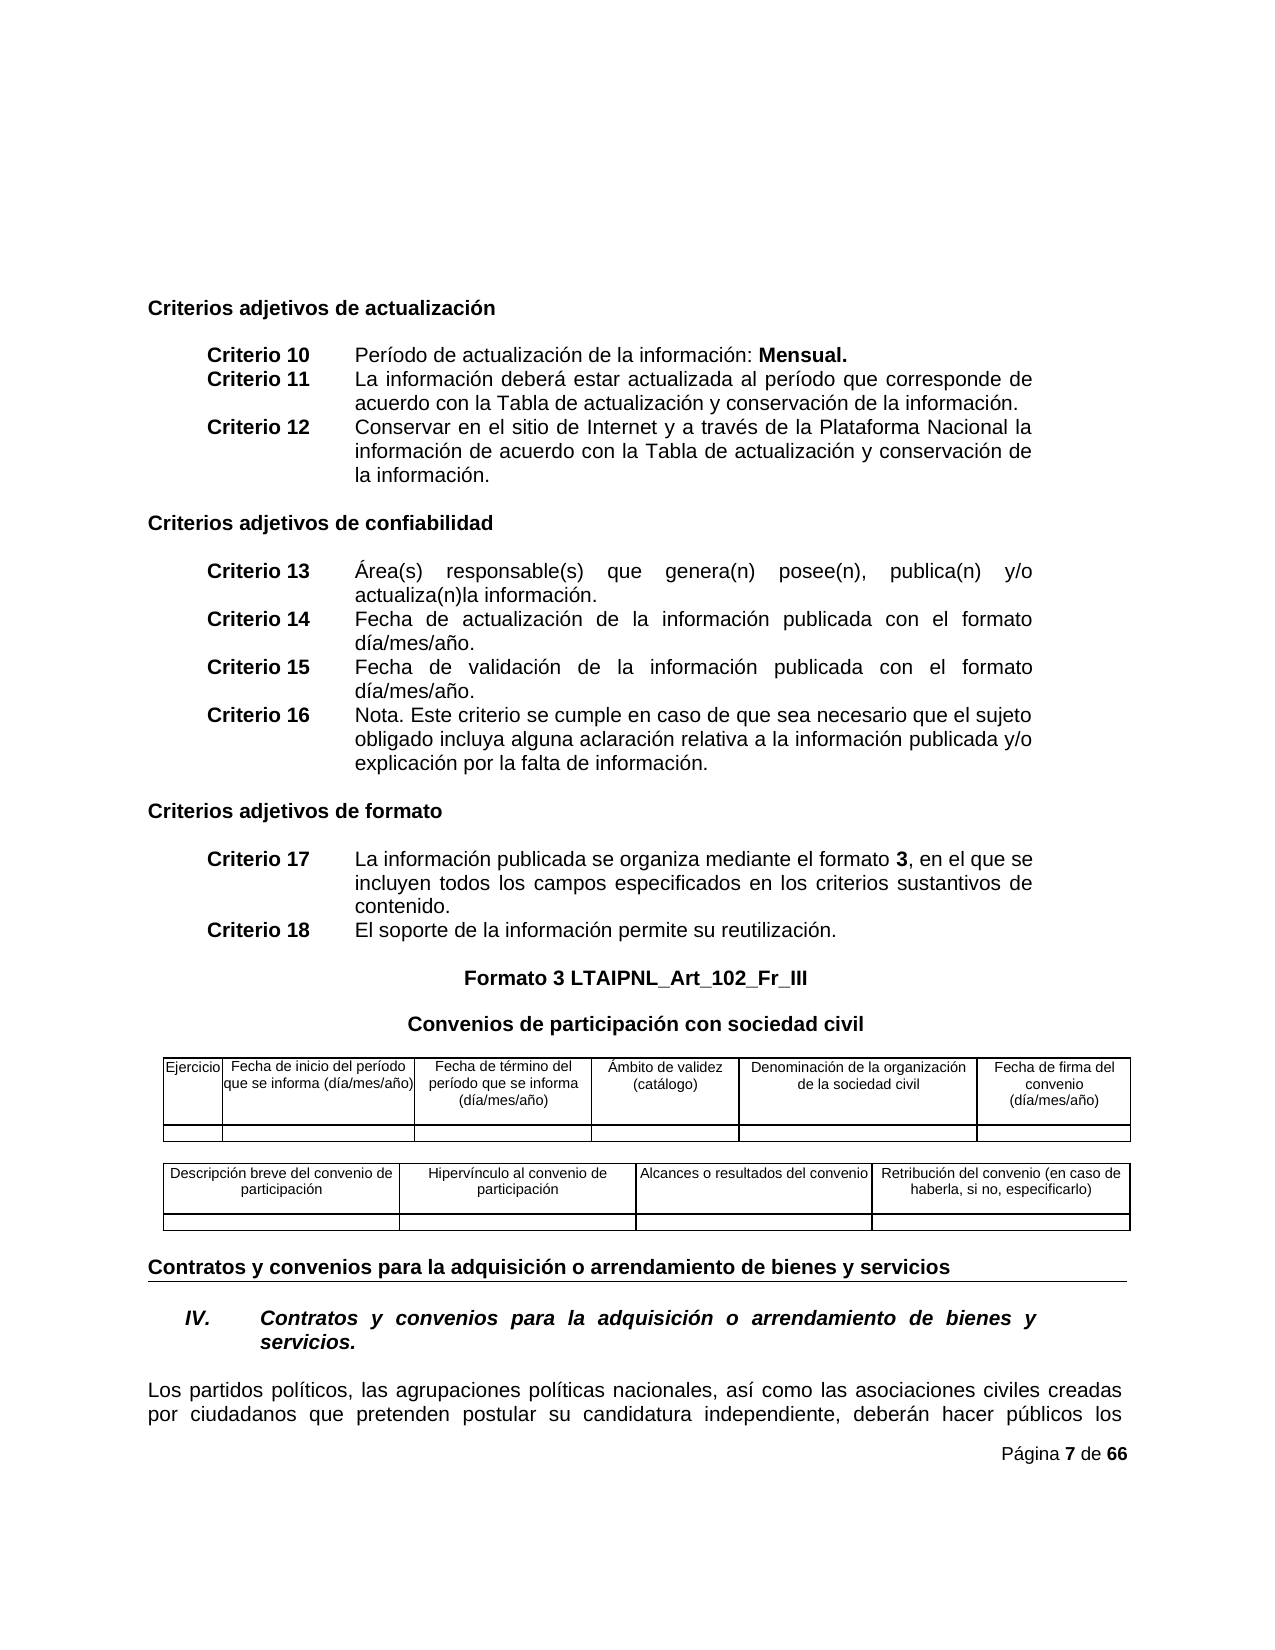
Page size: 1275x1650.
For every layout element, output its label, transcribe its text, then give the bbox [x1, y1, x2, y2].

text Criterio 18 El soporte de la información permite su reutilización. [207, 918, 1033, 942]
table_cell [978, 1126, 1130, 1141]
text Criterios adjetivos de actualización [148, 295, 1127, 319]
table_cell [164, 1215, 399, 1230]
table_cell [164, 1126, 222, 1141]
subtitle IV. Contratos y convenios para la adquisición o arrendamiento de bienes y servicios. [185, 1306, 1039, 1354]
text Criterios adjetivos de formato [148, 798, 1127, 822]
table_cell [415, 1126, 591, 1141]
table_cell [223, 1126, 414, 1141]
table_cell [637, 1215, 871, 1230]
text Los partidos políticos, las agrupaciones políticas nacionales, así como las asociaciones civiles creadas por ciudadanos que pretenden postular su candidatura independiente, deberán hacer públicos los [148, 1378, 1124, 1426]
subtitle Formato 3 LTAIPNL_Art_102_Fr_III [148, 966, 1124, 990]
table_cell [592, 1126, 738, 1141]
table_header Ejercicio [164, 1059, 222, 1124]
table_header Retribución del convenio (en caso de haberla, si no, especificarlo) [873, 1164, 1129, 1213]
table_header Fecha de firma del convenio (día/mes/año) [978, 1059, 1130, 1124]
text Criterio 11 La información deberá estar actualizada al período que corresponde de acuerdo con la Tabla de actualización y conservación de la información. [207, 367, 1033, 415]
text Contratos y convenios para la adquisición o arrendamiento de bienes y servicios [148, 1255, 1127, 1281]
table_header Ámbito de validez (catálogo) [592, 1059, 738, 1124]
text Criterio 14 Fecha de actualización de la información publicada con el formato día/mes/año. [207, 607, 1033, 655]
table_cell [400, 1215, 635, 1230]
table_header Alcances o resultados del convenio [637, 1164, 871, 1213]
text Criterios adjetivos de confiabilidad [148, 511, 1127, 535]
table_cell [873, 1215, 1129, 1230]
text Criterio 13 Área(s) responsable(s) que genera(n) posee(n), publica(n) y/o actualiza(n)la información. [207, 559, 1033, 607]
text Criterio 12 Conservar en el sitio de Internet y a través de la Plataforma Nacional la información de acuerdo con la Tabla de actualización y conservación de la información. [207, 415, 1033, 487]
text Criterio 17 La información publicada se organiza mediante el formato 3, en el que se incluyen todos los campos especificados en los criterios sustantivos de contenido. [207, 846, 1033, 918]
text Criterio 10 Período de actualización de la información: Mensual. [207, 343, 1033, 367]
table_header Descripción breve del convenio de participación [164, 1164, 399, 1213]
text Criterio 16 Nota. Este criterio se cumple en caso de que sea necesario que el sujeto obligado incluya alguna aclaración relativa a la información publicada y/o explicación por la falta de información. [207, 703, 1033, 774]
table_header Hipervínculo al convenio de participación [400, 1164, 635, 1213]
text Convenios de participación con sociedad civil [148, 1014, 1124, 1036]
table_header Denominación de la organización de la sociedad civil [740, 1059, 976, 1124]
table_header Fecha de inicio del período que se informa (día/mes/año) [223, 1059, 414, 1124]
table_cell [740, 1126, 976, 1141]
text Criterio 15 Fecha de validación de la información publicada con el formato día/mes/año. [207, 655, 1033, 703]
table_header Fecha de término del período que se informa (día/mes/año) [415, 1059, 591, 1124]
